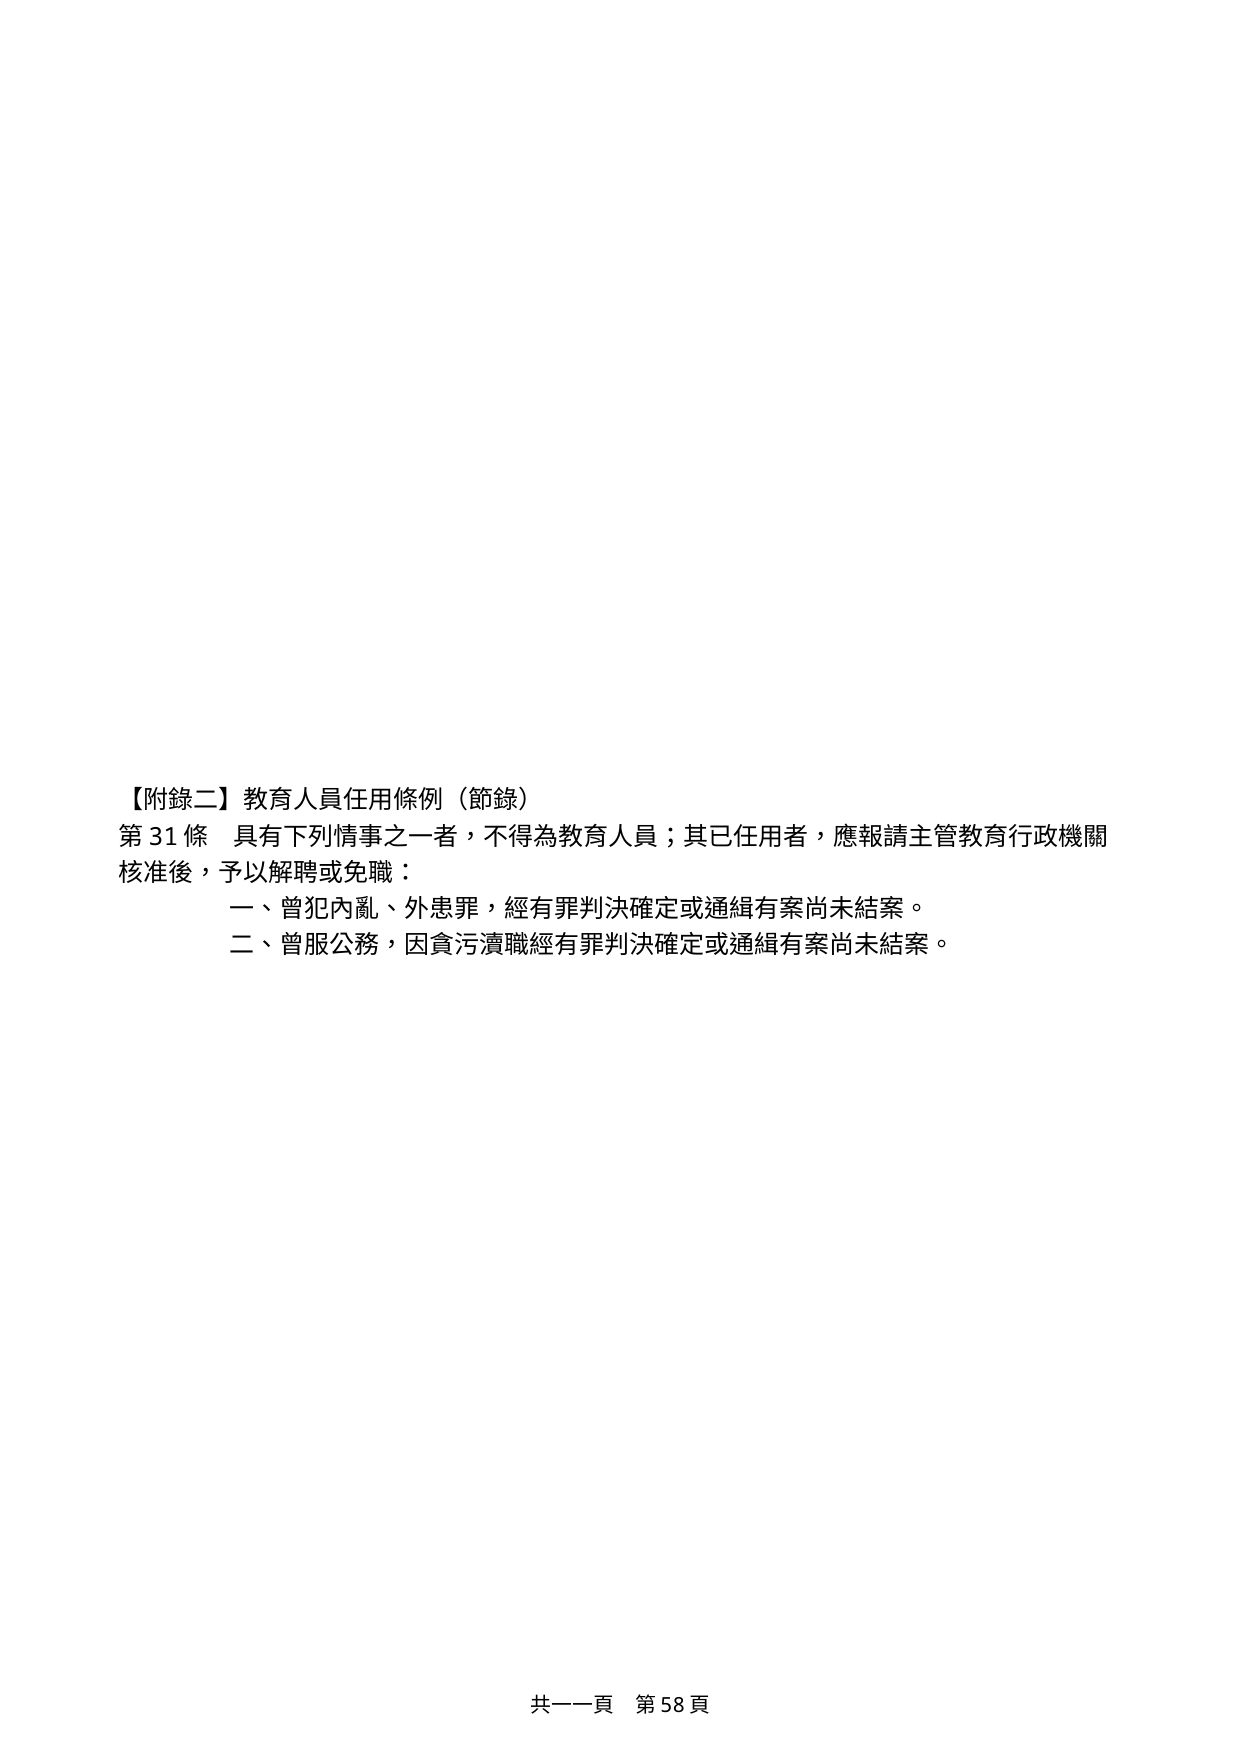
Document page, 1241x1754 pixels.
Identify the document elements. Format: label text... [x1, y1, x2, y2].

text 第31條 具有下列情事之一者，不得為教育人員；其已任用者，應報請主管教育行政機關核准後，予以解聘或免職： [118, 816, 1122, 889]
text 二、曾服公務，因貪污瀆職經有罪判決確定或通緝有案尚未結案。 [118, 925, 1122, 961]
text 一、曾犯內亂、外患罪，經有罪判決確定或通緝有案尚未結案。 [118, 889, 1122, 925]
text 【附錄二】教育人員任用條例（節錄） [118, 780, 1122, 816]
